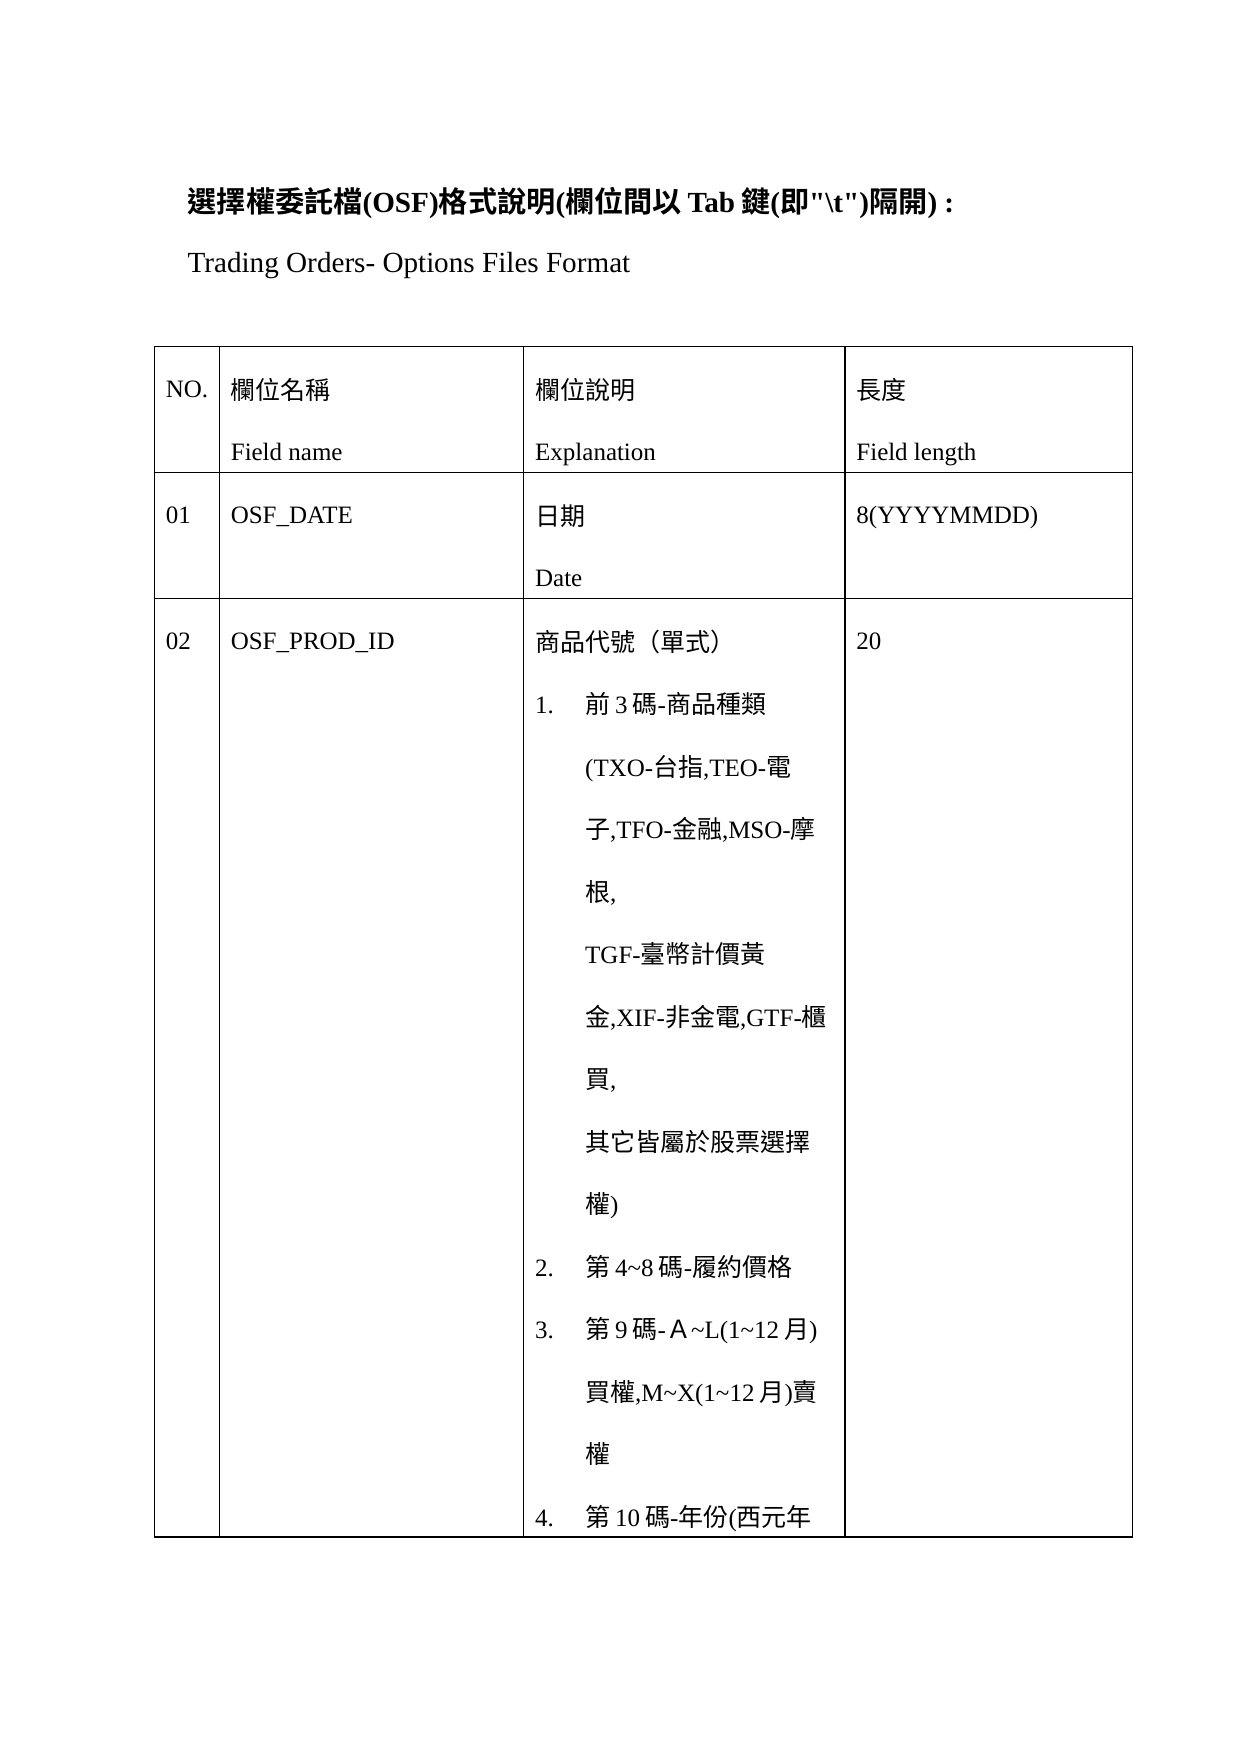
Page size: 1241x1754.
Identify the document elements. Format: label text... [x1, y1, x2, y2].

table_header 長度 Field length [846, 347, 1132, 472]
table_cell 日期 Date [524, 473, 844, 598]
text 選擇權委託檔(OSF)格式說明(欄位間以Tab鍵(即"\t")隔開) : [187, 158, 1053, 221]
table_cell OSF_PROD_ID [220, 599, 523, 1536]
table_cell 商品代號（單式） 前3碼-商品種類(TXO-台指,TEO-電子,TFO-金融,MSO-摩根, TGF-臺幣計價黃金,XIF-非金電,GTF-櫃買, 其它皆屬於股票選擇權) 第4~8碼-履約價格 第9碼-Ａ~L(1~12月)買權,M~X(1~12月)賣權 第10碼-年份(西元年最後一位數) Product Symbol（Single Order） 1. The first 3 characters- Product type (ex: TXO-TAIEX Options) 2. The 4th ~8th characters- Strike (Exercise) Price 3. The 9th character - Ａ~L( Jan ~Dec/Call)、M~X( Jan ~Dec/Put) 4. The 10th character - year (the last character of the year) 商品代號（複式） 1.Price spread ( / ) （PPPAAAAA/BBBBBCC，長度16字元，第9個字元為'/'）：同時買賣價格不同，到期月份相同之買權（或賣權），如：TXO05200/05100C3、TXO05200/05300N3 2.Time spread ( / ) （PPPAAAAACC/DD，長度13字元，第11個字元為'/'）：同時買賣價格相同，到期月份不同之買權（或賣權），如： TXO05200F3/I3、TXO05200R3/S3 3.Straddle ( : ) （PPPAAAAACC:DD，長度13字元，第11個字元為'/'）：同時買（或同時賣）價格相同，到期月份相同之買賣權，買權放前面，如： TXO05200D3:P3 4.Strangle ( : ) （PPPAAAAACC:BBBBBDD，長度18字元，第11個字元為'/'）：同時買（或同時賣）價格不相同，到期月份相同之買賣權，買權放前面，如：TXO05200D3:05100P3 5.Conversion ( - ) & Reversals ( - ) （PPPAAAAACC-DD，長度13字元，第11個字元為'/'）：如：Conversion，買進賣權，同時賣出價格相同，到期月份相同之買權，買權放前，如 TXO05200G3-S3；Reversals，買進買權，同時賣出價格相同，到期月份相同之賣權，買權放前，如 TXO05200G3-S3 Product Symbol (Combination order) 1. Price spread ( / ) (PPPAAAAA/BBBBBCC, with a length of 16 characters and the 9th character being '/'): Simultaneously buy and sell call options (or put options) with different prices but the same expiration month. For example: TXO05200/05100C3, TXO05200/05300N3. 2. Time spread ( / ) (PPPAAAAACC/DD, with a length of 13 characters and the 11th character being '/'): Simultaneously buy and sell call options (or put options) with the same price but different expiration months. For example: TXO05200F3/I3, TXO05200R3/S3. 3. Straddle ( : ) (PPPAAAAACC:DD, with a length of 13 characters and the 11th character being '/'): Simultaneously buy (or simultaneously sell) call and put options with the same price and the same expiration month, with the call option placed first. For example: TXO05200D3:P3. 4. Strangle ( : ) (PPPAAAAACC:BBBBBDD, with a length of 18 characters and the 11th character being '/'): Simultaneously buy (or simultaneously sell) call and put options with different prices and the same expiration month, with the call option placed first. For example: TXO05200D3:05100P3. 5. Conversion ( - ) & Reversals ( - ) (PPPAAAAACC-DD, with a length of 13 characters and the 11th character being '/'): For example, in the case of Conversion, buy a put option and simultaneously sell a call option with the same price and the same expiration month, with the call option placed first, such as TXO05200G3-S3; in the case of Reversals, buy a call option and simultaneously sell a put option with the same price and the same expiration month, with the call option placed first, such as TXO05200G3-S3. [524, 599, 844, 1536]
table_cell 8(YYYYMMDD) [846, 473, 1132, 598]
table_cell OSF_DATE [220, 473, 523, 598]
text Trading Orders- Options Files Format [187, 221, 1053, 283]
table_header NO. [155, 347, 219, 472]
table_header 欄位說明 Explanation [524, 347, 844, 472]
table_cell 01 [155, 473, 219, 598]
table_cell 02 [155, 599, 219, 1536]
table_cell 20 [846, 599, 1132, 1536]
table_header 欄位名稱 Field name [220, 347, 523, 472]
